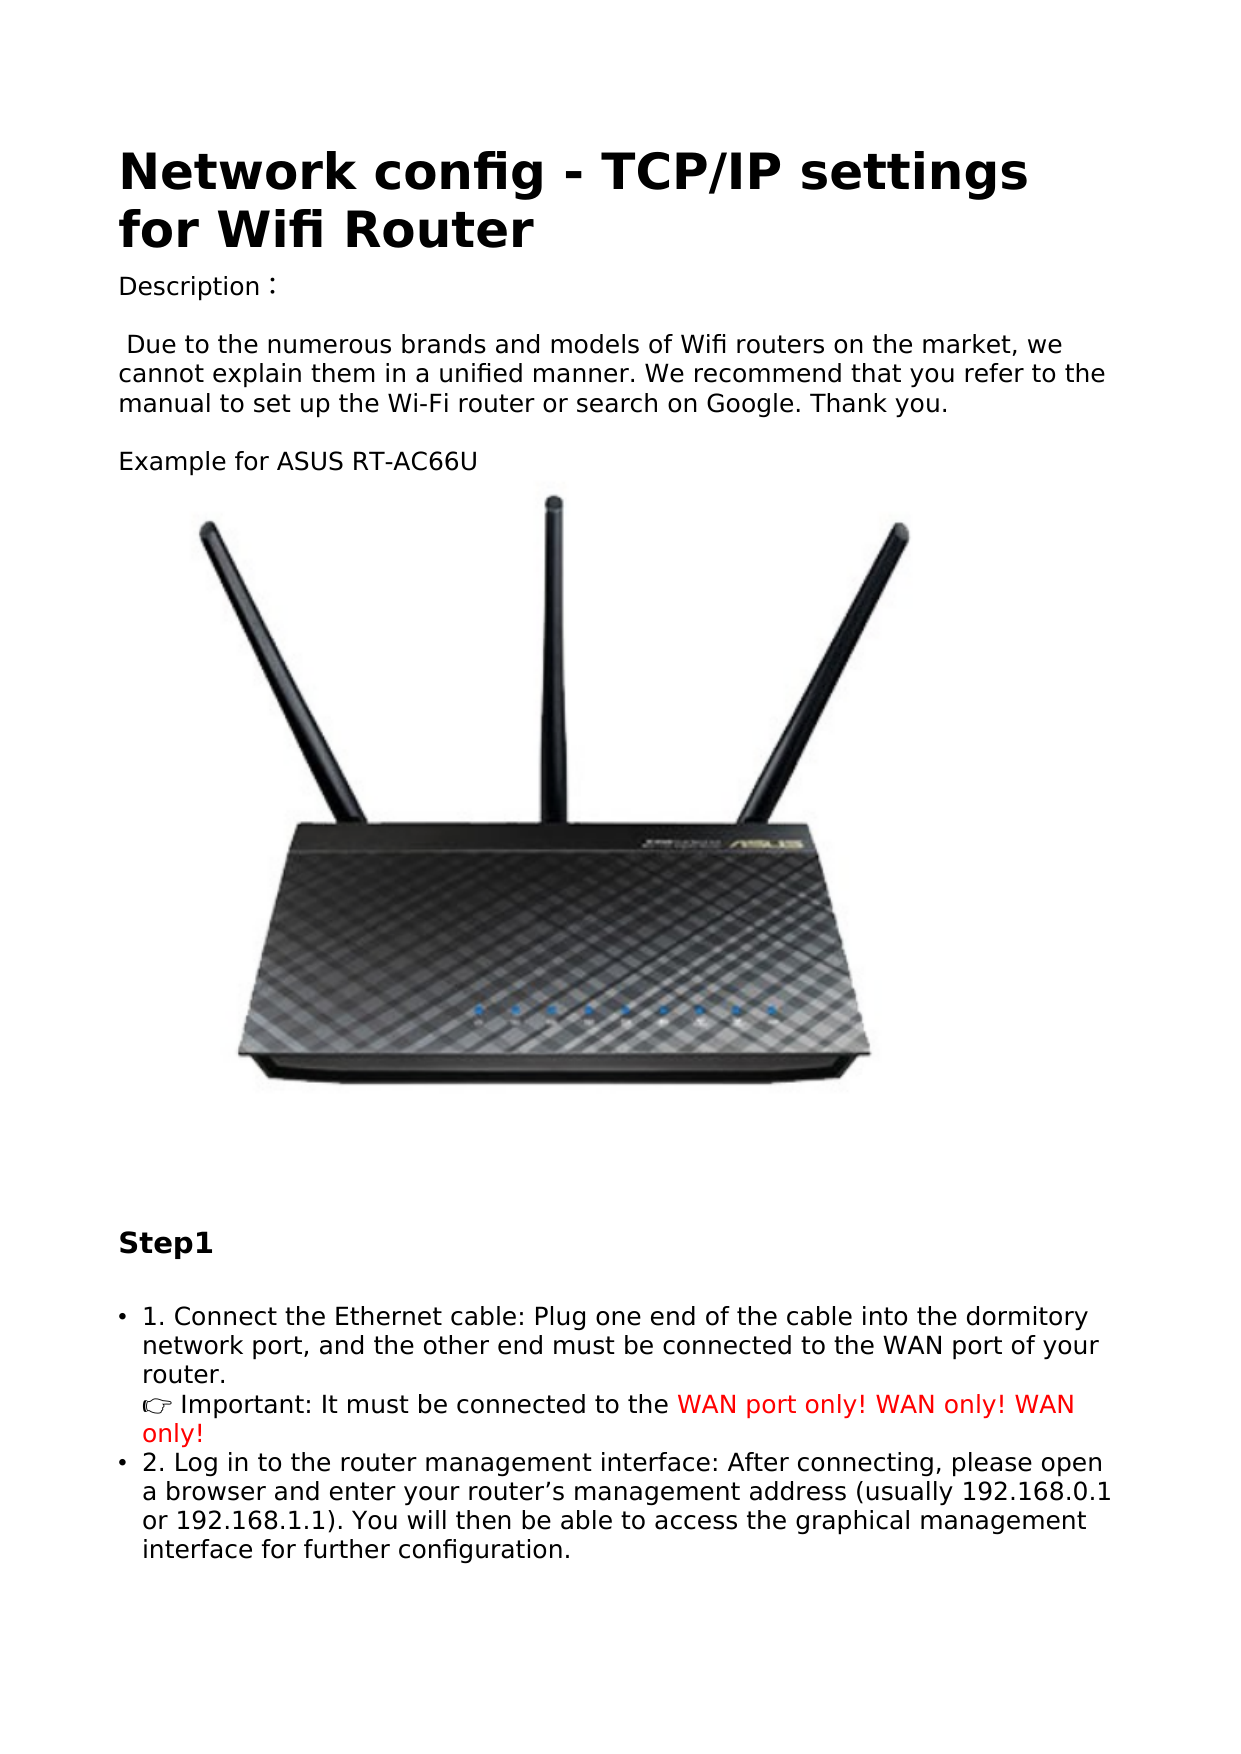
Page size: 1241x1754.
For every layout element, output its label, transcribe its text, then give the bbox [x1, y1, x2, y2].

text Description： Due to the numerous brands and models of Wifi routers on the market, we cannot explain them in a unified manner. We recommend that you refer to the manual to set up the Wi-Fi router or search on Google. Thank you. Example for ASUS RT-AC66U [118, 272, 1122, 1189]
list 1. Connect the Ethernet cable: Plug one end of the cable into the dormitory network port, and the other end must be connected to the WAN port of your router. 👉 Important: It must be connected to the WAN port only! WAN only! WAN only! [118, 1302, 1122, 1448]
list 2. Log in to the router management interface: After connecting, please open a browser and enter your router’s management address (usually 192.168.0.1 or 192.168.1.1). You will then be able to access the graphical management interface for further configuration. [118, 1448, 1122, 1565]
subtitle Network config - TCP/IP settings for Wifi Router [118, 143, 1122, 259]
picture [126, 476, 964, 1125]
subtitle Step1 [118, 1226, 1122, 1260]
